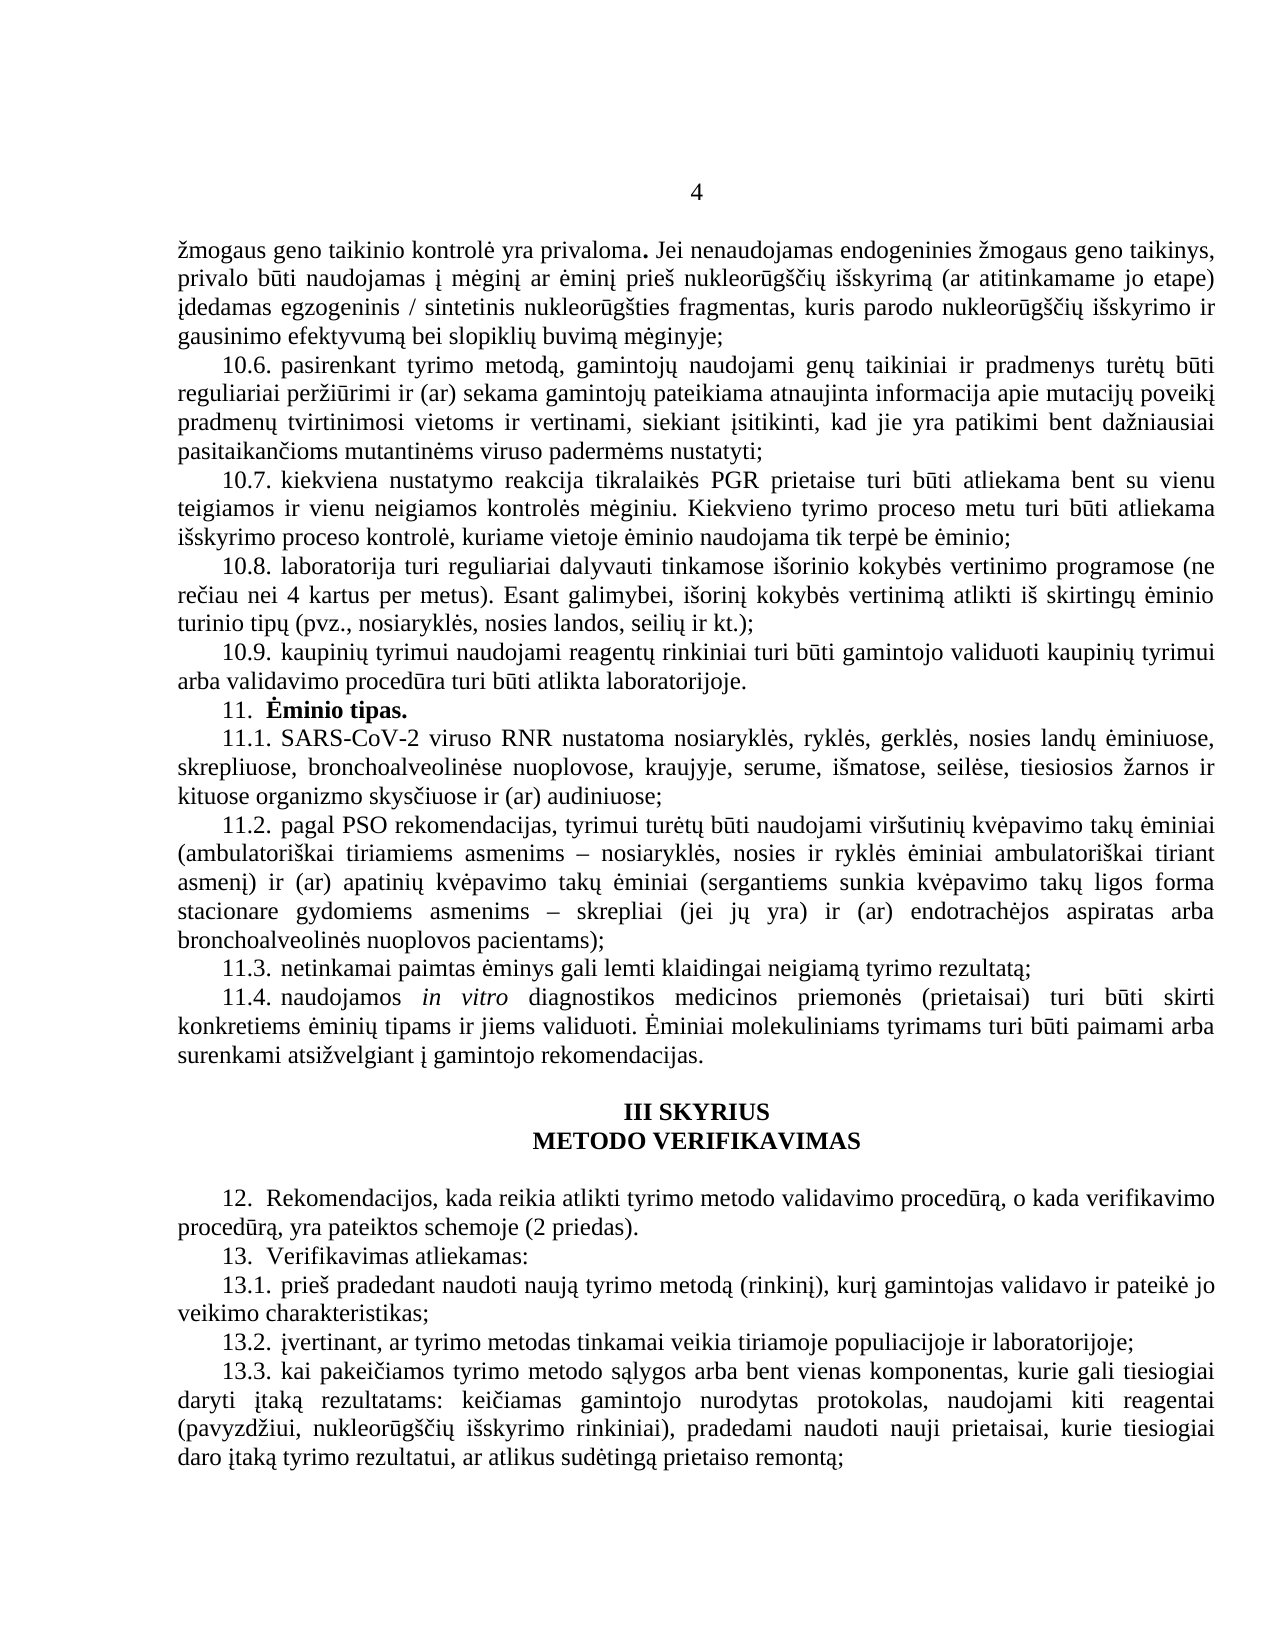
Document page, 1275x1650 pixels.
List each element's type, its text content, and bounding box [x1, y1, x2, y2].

text 11.3. netinkamai paimtas ėminys gali lemti klaidingai neigiamą tyrimo rezultatą; [177, 953, 1216, 982]
text 13.1. prieš pradedant naudoti naują tyrimo metodą (rinkinį), kurį gamintojas validavo ir pateikė jo veikimo charakteristikas; [177, 1270, 1216, 1327]
text 10.9. kaupinių tyrimui naudojami reagentų rinkiniai turi būti gamintojo validuoti kaupinių tyrimui arba validavimo procedūra turi būti atlikta laboratorijoje. [177, 637, 1216, 695]
text 11. Ėminio tipas. [215, 695, 1216, 723]
text 11.4. naudojamos in vitro diagnostikos medicinos priemonės (prietaisai) turi būti skirti konkretiems ėminių tipams ir jiems validuoti. Ėminiai molekuliniams tyrimams turi būti paimami arba surenkami atsižvelgiant į gamintojo rekomendacijas. [177, 982, 1216, 1068]
text 13.3. kai pakeičiamos tyrimo metodo sąlygos arba bent vienas komponentas, kurie gali tiesiogiai daryti įtaką rezultatams: keičiamas gamintojo nurodytas protokolas, naudojami kiti reagentai (pavyzdžiui, nukleorūgščių išskyrimo rinkiniai), pradedami naudoti nauji prietaisai, kurie tiesiogiai daro įtaką tyrimo rezultatui, ar atlikus sudėtingą prietaiso remontą; [177, 1356, 1216, 1471]
text 11.1. SARS-CoV-2 viruso RNR nustatoma nosiaryklės, ryklės, gerklės, nosies landų ėminiuose, skrepliuose, bronchoalveolinėse nuoplovose, kraujyje, serume, išmatose, seilėse, tiesiosios žarnos ir kituose organizmo skysčiuose ir (ar) audiniuose; [177, 723, 1216, 810]
text žmogaus geno taikinio kontrolė yra privaloma. Jei nenaudojamas endogeninies žmogaus geno taikinys, privalo būti naudojamas į mėginį ar ėminį prieš nukleorūgščių išskyrimą (ar atitinkamame jo etape) įdedamas egzogeninis / sintetinis nukleorūgšties fragmentas, kuris parodo nukleorūgščių išskyrimo ir gausinimo efektyvumą bei slopiklių buvimą mėginyje; [177, 235, 1216, 350]
text 11.2. pagal PSO rekomendacijas, tyrimui turėtų būti naudojami viršutinių kvėpavimo takų ėminiai (ambulatoriškai tiriamiems asmenims – nosiaryklės, nosies ir ryklės ėminiai ambulatoriškai tiriant asmenį) ir (ar) apatinių kvėpavimo takų ėminiai (sergantiems sunkia kvėpavimo takų ligos forma stacionare gydomiems asmenims – skrepliai (jei jų yra) ir (ar) endotrachėjos aspiratas arba bronchoalveolinės nuoplovos pacientams); [177, 810, 1216, 953]
text 10.7. kiekviena nustatymo reakcija tikralaikės PGR prietaise turi būti atliekama bent su vienu teigiamos ir vienu neigiamos kontrolės mėginiu. Kiekvieno tyrimo proceso metu turi būti atliekama išskyrimo proceso kontrolė, kuriame vietoje ėminio naudojama tik terpė be ėminio; [177, 465, 1216, 551]
text 12. Rekomendacijos, kada reikia atlikti tyrimo metodo validavimo procedūrą, o kada verifikavimo procedūrą, yra pateiktos schemoje (2 priedas). [177, 1183, 1216, 1241]
text 13. Verifikavimas atliekamas: [177, 1241, 1216, 1270]
text III SKYRIUS [177, 1097, 1216, 1126]
text 13.2. įvertinant, ar tyrimo metodas tinkamai veikia tiriamoje populiacijoje ir laboratorijoje; [177, 1327, 1216, 1356]
text 10.8. laboratorija turi reguliariai dalyvauti tinkamose išorinio kokybės vertinimo programose (ne rečiau nei 4 kartus per metus). Esant galimybei, išorinį kokybės vertinimą atlikti iš skirtingų ėminio turinio tipų (pvz., nosiaryklės, nosies landos, seilių ir kt.); [177, 551, 1216, 637]
text METODO VERIFIKAVIMAS [177, 1126, 1216, 1155]
text 10.6. pasirenkant tyrimo metodą, gamintojų naudojami genų taikiniai ir pradmenys turėtų būti reguliariai peržiūrimi ir (ar) sekama gamintojų pateikiama atnaujinta informacija apie mutacijų poveikį pradmenų tvirtinimosi vietoms ir vertinami, siekiant įsitikinti, kad jie yra patikimi bent dažniausiai pasitaikančioms mutantinėms viruso padermėms nustatyti; [177, 350, 1216, 465]
